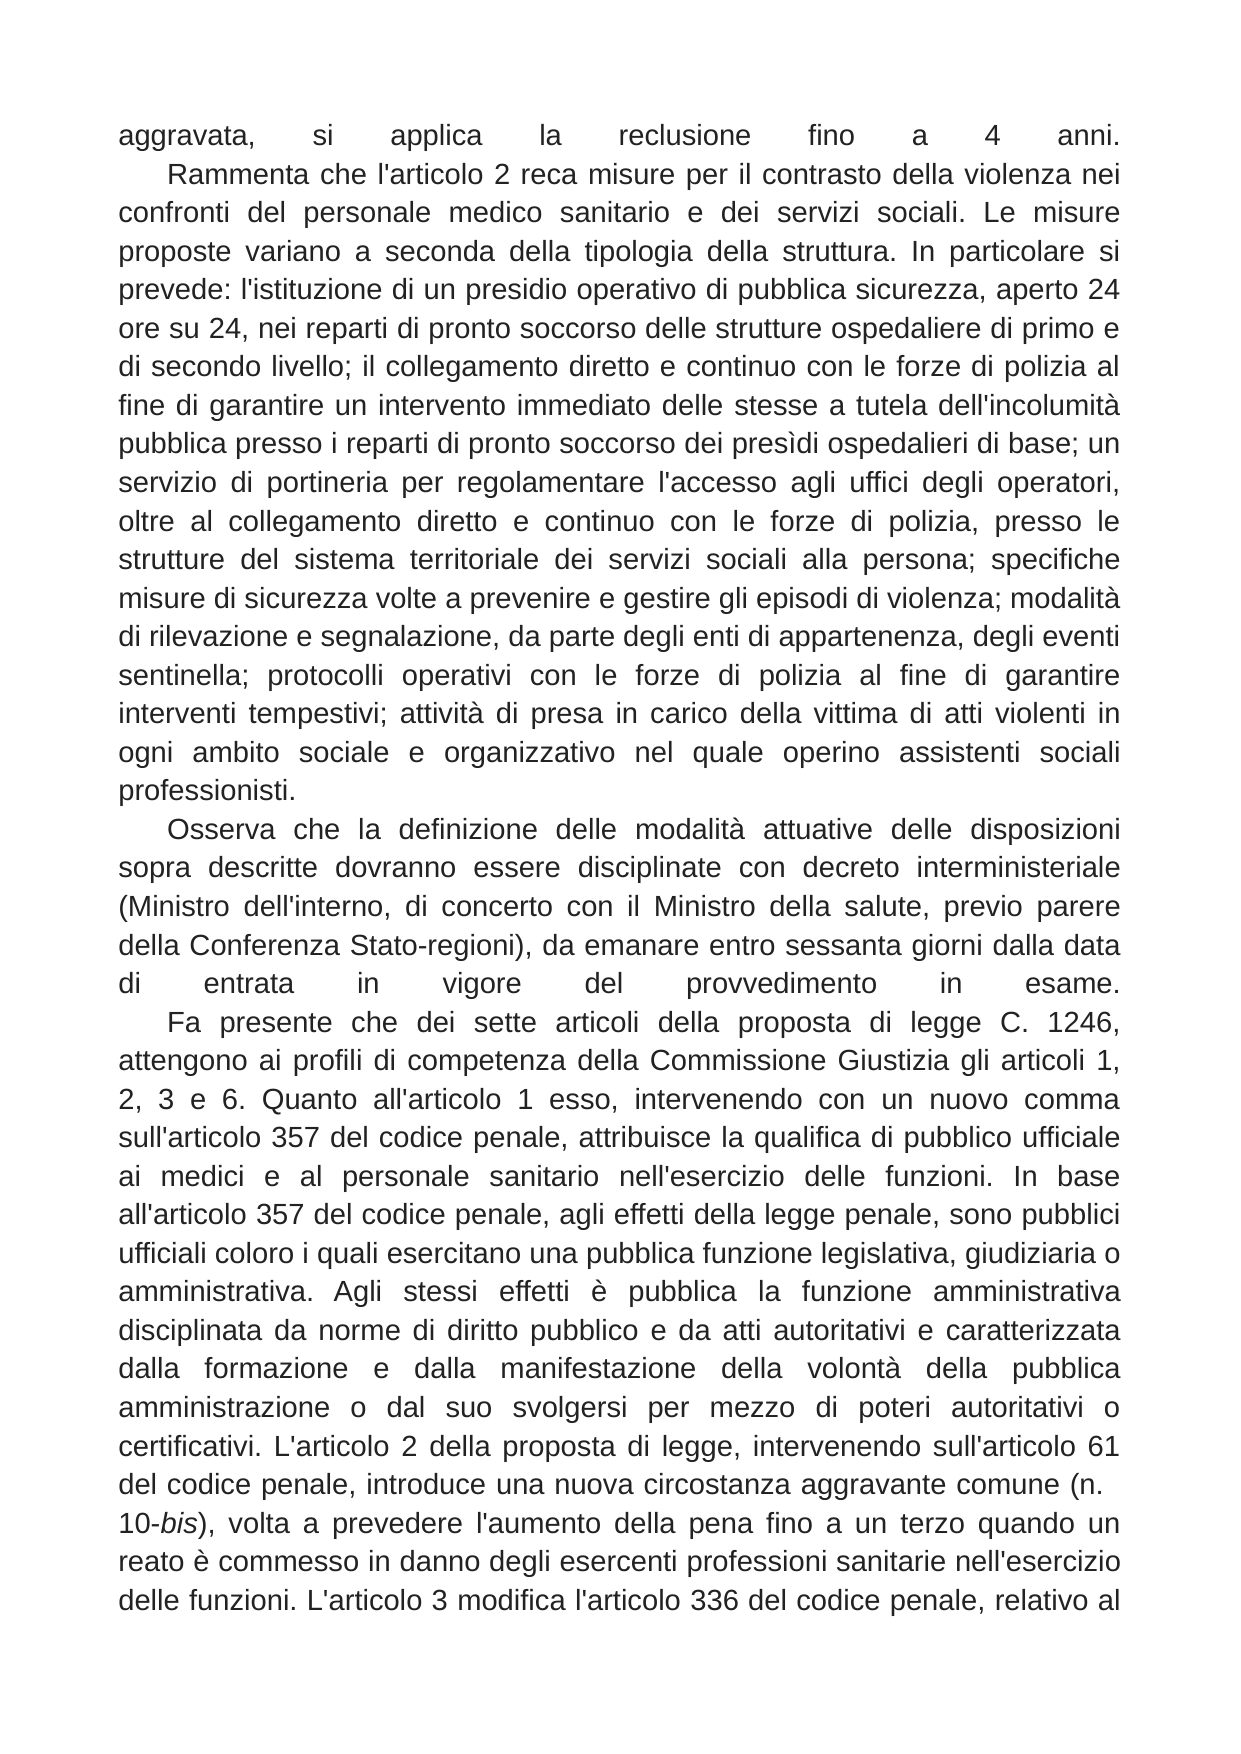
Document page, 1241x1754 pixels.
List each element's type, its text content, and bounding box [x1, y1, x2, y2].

text aggravata, si applica la reclusione fino a 4 anni. Rammenta che l'articolo 2 reca misure per il contrasto della violenza nei confronti del personale medico sanitario e dei servizi sociali. Le misure proposte variano a seconda della tipologia della struttura. In particolare si prevede: l'istituzione di un presidio operativo di pubblica sicurezza, aperto 24 ore su 24, nei reparti di pronto soccorso delle strutture ospedaliere di primo e di secondo livello; il collegamento diretto e continuo con le forze di polizia al fine di garantire un intervento immediato delle stesse a tutela dell'incolumità pubblica presso i reparti di pronto soccorso dei presìdi ospedalieri di base; un servizio di portineria per regolamentare l'accesso agli uffici degli operatori, oltre al collegamento diretto e continuo con le forze di polizia, presso le strutture del sistema territoriale dei servizi sociali alla persona; specifiche misure di sicurezza volte a prevenire e gestire gli episodi di violenza; modalità di rilevazione e segnalazione, da parte degli enti di appartenenza, degli eventi sentinella; protocolli operativi con le forze di polizia al fine di garantire interventi tempestivi; attività di presa in carico della vittima di atti violenti in ogni ambito sociale e organizzativo nel quale operino assistenti sociali professionisti. Osserva che la definizione delle modalità attuative delle disposizioni sopra descritte dovranno essere disciplinate con decreto interministeriale (Ministro dell'interno, di concerto con il Ministro della salute, previo parere della Conferenza Stato-regioni), da emanare entro sessanta giorni dalla data di entrata in vigore del provvedimento in esame. Fa presente che dei sette articoli della proposta di legge C. 1246, attengono ai profili di competenza della Commissione Giustizia gli articoli 1, 2, 3 e 6. Quanto all'articolo 1 esso, intervenendo con un nuovo comma sull'articolo 357 del codice penale, attribuisce la qualifica di pubblico ufficiale ai medici e al personale sanitario nell'esercizio delle funzioni. In base all'articolo 357 del codice penale, agli effetti della legge penale, sono pubblici ufficiali coloro i quali esercitano una pubblica funzione legislativa, giudiziaria o amministrativa. Agli stessi effetti è pubblica la funzione amministrativa disciplinata da norme di diritto pubblico e da atti autoritativi e caratterizzata dalla formazione e dalla manifestazione della volontà della pubblica amministrazione o dal suo svolgersi per mezzo di poteri autoritativi o certificativi. L'articolo 2 della proposta di legge, intervenendo sull'articolo 61 del codice penale, introduce una nuova circostanza aggravante comune (n. 10-bis), volta a prevedere l'aumento della pena fino a un terzo quando un reato è commesso in danno degli esercenti professioni sanitarie nell'esercizio delle funzioni. L'articolo 3 modifica l'articolo 336 del codice penale, relativo al [118, 118, 1122, 1616]
